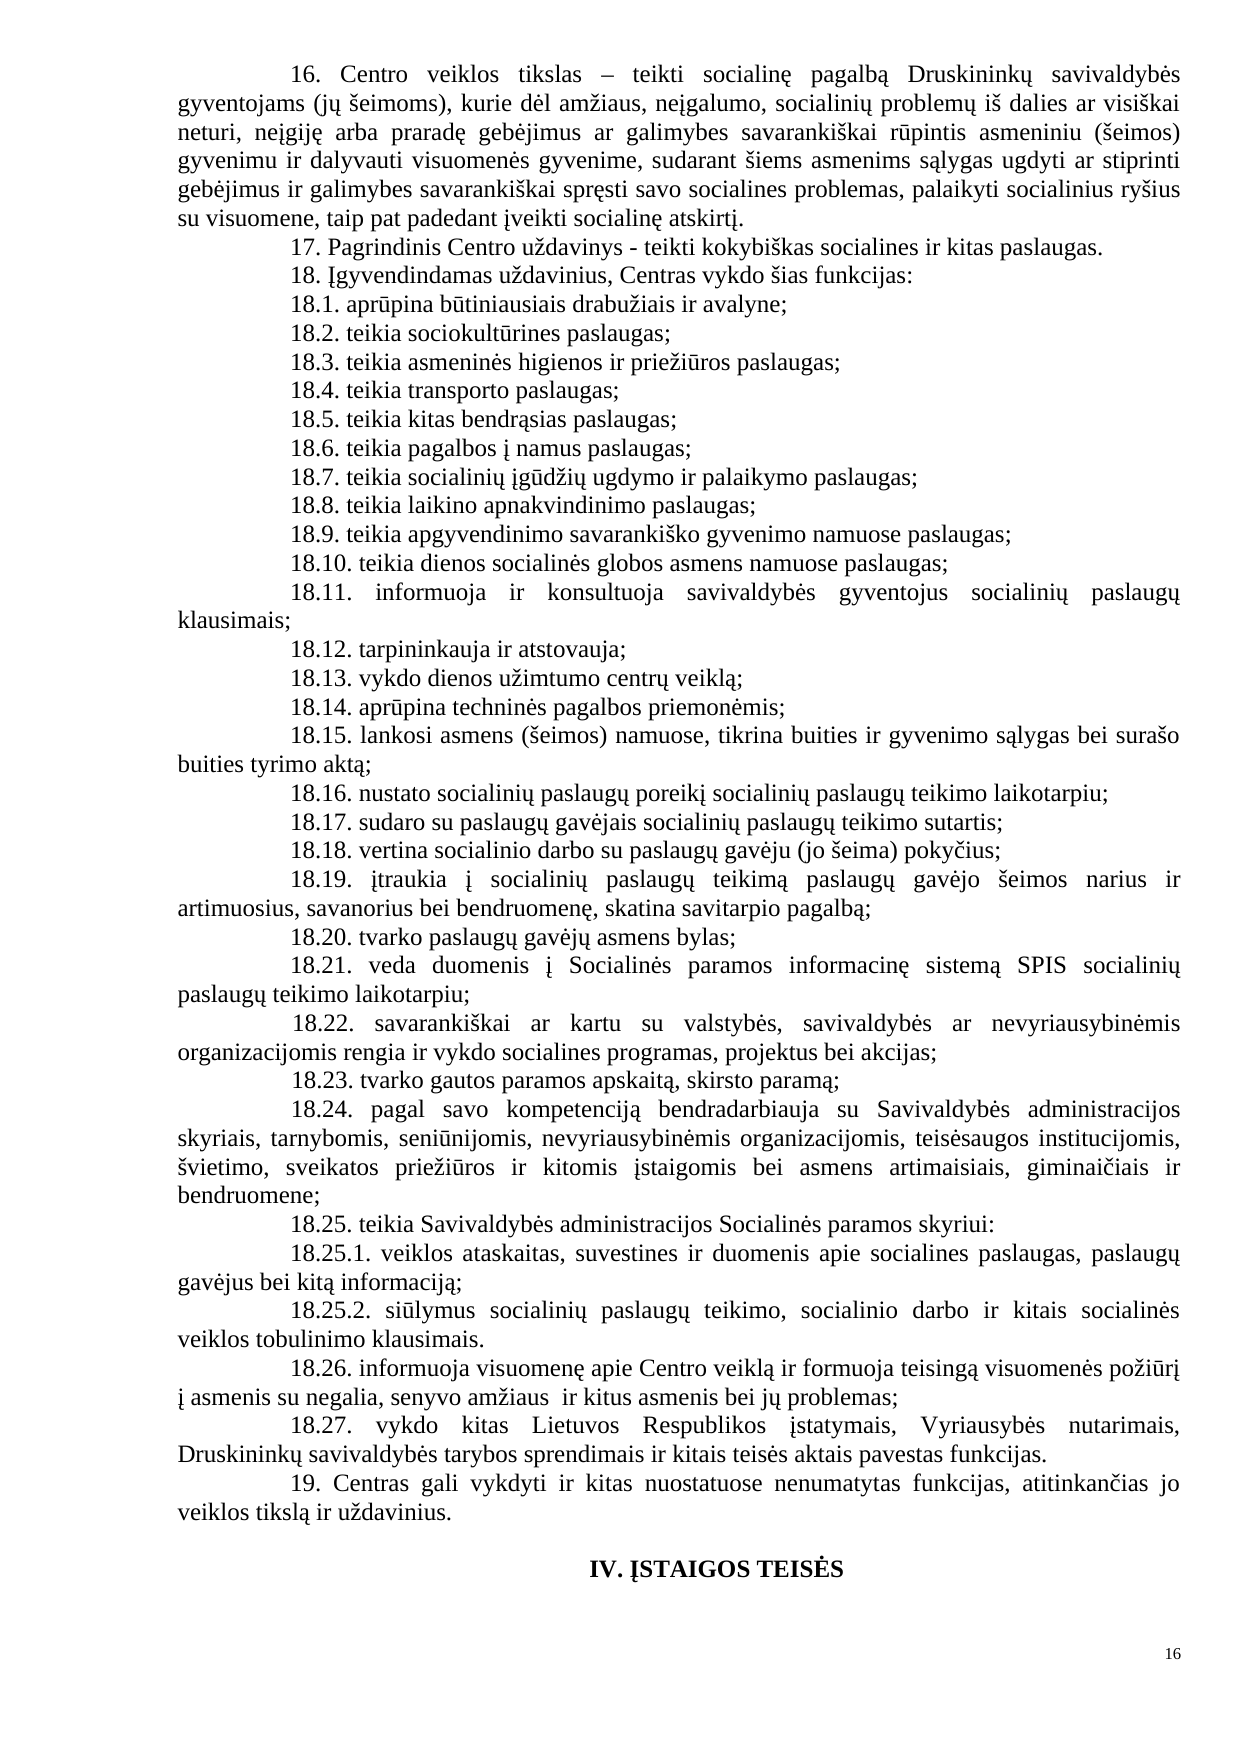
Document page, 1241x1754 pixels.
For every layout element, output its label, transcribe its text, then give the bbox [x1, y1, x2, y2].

text 18.4. teikia transporto paslaugas; [177, 375, 1181, 404]
text 18.7. teikia socialinių įgūdžių ugdymo ir palaikymo paslaugas; [177, 462, 1181, 490]
text 18.27. vykdo kitas Lietuvos Respublikos įstatymais, Vyriausybės nutarimais, Druskininkų savivaldybės tarybos sprendimais ir kitais teisės aktais pavestas funkcijas. [177, 1410, 1181, 1468]
text 18.1. aprūpina būtiniausiais drabužiais ir avalyne; [177, 289, 1181, 318]
text 18.21. veda duomenis į Socialinės paramos informacinę sistemą SPIS socialinių paslaugų teikimo laikotarpiu; [177, 950, 1181, 1008]
text 18.23. tvarko gautos paramos apskaitą, skirsto paramą; [252, 1065, 1181, 1094]
text 18.9. teikia apgyvendinimo savarankiško gyvenimo namuose paslaugas; [177, 519, 1181, 548]
text 18.20. tvarko paslaugų gavėjų asmens bylas; [177, 922, 1181, 950]
text 18.6. teikia pagalbos į namus paslaugas; [177, 433, 1181, 462]
text 18.3. teikia asmeninės higienos ir priežiūros paslaugas; [177, 347, 1181, 375]
text 18.13. vykdo dienos užimtumo centrų veiklą; [177, 663, 1181, 692]
text 18.5. teikia kitas bendrąsias paslaugas; [177, 404, 1181, 433]
text 18.19. įtraukia į socialinių paslaugų teikimą paslaugų gavėjo šeimos narius ir artimuosius, savanorius bei bendruomenę, skatina savitarpio pagalbą; [177, 864, 1181, 922]
text 18.25.2. siūlymus socialinių paslaugų teikimo, socialinio darbo ir kitais socialinės veiklos tobulinimo klausimais. [177, 1295, 1181, 1353]
text 18.12. tarpininkauja ir atstovauja; [177, 634, 1181, 663]
text 16. Centro veiklos tikslas – teikti socialinę pagalbą Druskininkų savivaldybės gyventojams (jų šeimoms), kurie dėl amžiaus, neįgalumo, socialinių problemų iš dalies ar visiškai neturi, neįgiję arba praradę gebėjimus ar galimybes savarankiškai rūpintis asmeniniu (šeimos) gyvenimu ir dalyvauti visuomenės gyvenime, sudarant šiems asmenims sąlygas ugdyti ar stiprinti gebėjimus ir galimybes savarankiškai spręsti savo socialines problemas, palaikyti socialinius ryšius su visuomene, taip pat padedant įveikti socialinę atskirtį. [177, 59, 1181, 232]
text 18.18. vertina socialinio darbo su paslaugų gavėju (jo šeima) pokyčius; [177, 835, 1181, 864]
text 18.17. sudaro su paslaugų gavėjais socialinių paslaugų teikimo sutartis; [177, 807, 1181, 835]
text 18. Įgyvendindamas uždavinius, Centras vykdo šias funkcijas: [177, 260, 1181, 289]
text 18.22. savarankiškai ar kartu su valstybės, savivaldybės ar nevyriausybinėmis organizacijomis rengia ir vykdo socialines programas, projektus bei akcijas; [177, 1008, 1181, 1065]
text 18.14. aprūpina techninės pagalbos priemonėmis; [177, 692, 1181, 720]
text 17. Pagrindinis Centro uždavinys - teikti kokybiškas socialines ir kitas paslaugas. [177, 232, 1181, 260]
text 18.25. teikia Savivaldybės administracijos Socialinės paramos skyriui: [177, 1209, 1181, 1238]
text 18.10. teikia dienos socialinės globos asmens namuose paslaugas; [177, 548, 1181, 577]
text 18.26. informuoja visuomenę apie Centro veiklą ir formuoja teisingą visuomenės požiūrį į asmenis su negalia, senyvo amžiaus ir kitus asmenis bei jų problemas; [177, 1353, 1181, 1410]
text 18.16. nustato socialinių paslaugų poreikį socialinių paslaugų teikimo laikotarpiu; [177, 778, 1181, 807]
text 18.24. pagal savo kompetenciją bendradarbiauja su Savivaldybės administracijos skyriais, tarnybomis, seniūnijomis, nevyriausybinėmis organizacijomis, teisėsaugos institucijomis, švietimo, sveikatos priežiūros ir kitomis įstaigomis bei asmens artimaisiais, giminaičiais ir bendruomene; [177, 1094, 1181, 1209]
text 18.2. teikia sociokultūrines paslaugas; [177, 318, 1181, 347]
text IV. ĮSTAIGOS TEISĖS [177, 1554, 1181, 1583]
text 19. Centras gali vykdyti ir kitas nuostatuose nenumatytas funkcijas, atitinkančias jo veiklos tikslą ir uždavinius. [177, 1468, 1181, 1525]
text 18.11. informuoja ir konsultuoja savivaldybės gyventojus socialinių paslaugų klausimais; [177, 577, 1181, 634]
text 18.15. lankosi asmens (šeimos) namuose, tikrina buities ir gyvenimo sąlygas bei surašo buities tyrimo aktą; [177, 720, 1181, 778]
text 18.8. teikia laikino apnakvindinimo paslaugas; [177, 490, 1181, 519]
text 18.25.1. veiklos ataskaitas, suvestines ir duomenis apie socialines paslaugas, paslaugų gavėjus bei kitą informaciją; [177, 1238, 1181, 1295]
